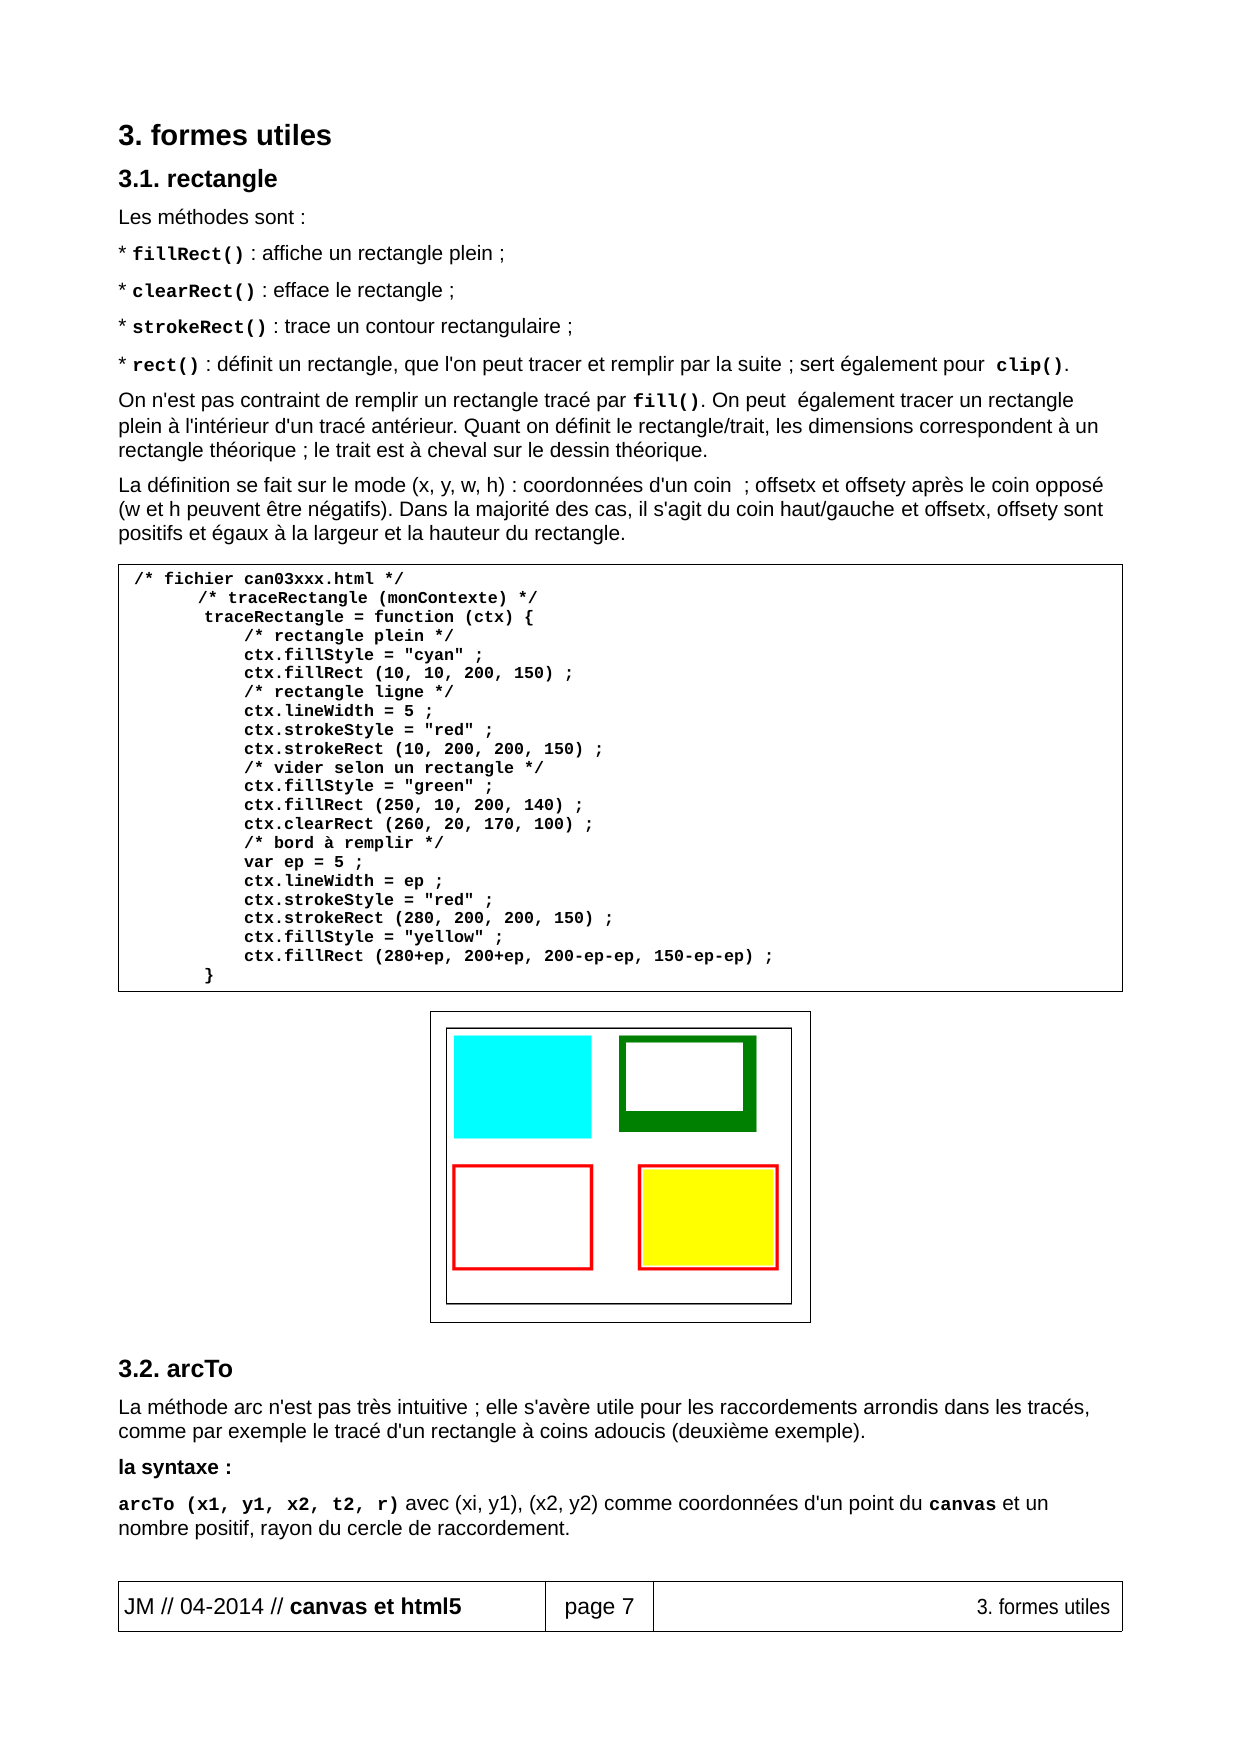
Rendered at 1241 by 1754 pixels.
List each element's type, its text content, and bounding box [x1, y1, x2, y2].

table_header /* fichier can03xxx.html */ /* traceRectangle (monContexte) */ traceRectangle = function (ctx) { /* rectangle plein */ ctx.fillStyle = "cyan" ; ctx.fillRect (10, 10, 200, 150) ; /* rectangle ligne */ ctx.lineWidth = 5 ; ctx.strokeStyle = "red" ; ctx.strokeRect (10, 200, 200, 150) ; /* vider selon un rectangle */ ctx.fillStyle = "green" ; ctx.fillRect (250, 10, 200, 140) ; ctx.clearRect (260, 20, 170, 100) ; /* bord à remplir */ var ep = 5 ; ctx.lineWidth = ep ; ctx.strokeStyle = "red" ; ctx.strokeRect (280, 200, 200, 150) ; ctx.fillStyle = "yellow" ; ctx.fillRect (280+ep, 200+ep, 200-ep-ep, 150-ep-ep) ; } [119, 565, 1122, 991]
text * rect() : définit un rectangle, que l'on peut tracer et remplir par la suite ; sert également pour clip(). [118, 351, 1122, 377]
subtitle 3.1. rectangle [118, 164, 1122, 193]
picture [433, 1014, 807, 1320]
text Les méthodes sont : [118, 205, 1122, 229]
subtitle 3.2. arcTo [118, 1354, 1122, 1383]
text On n'est pas contraint de remplir un rectangle tracé par fill(). On peut également tracer un rectangle plein à l'intérieur d'un tracé antérieur. Quant on définit le rectangle/trait, les dimensions correspondent à un rectangle théorique ; le trait est à cheval sur le dessin théorique. [118, 388, 1122, 461]
subtitle 3. formes utiles [118, 118, 1122, 152]
text La définition se fait sur le mode (x, y, w, h) : coordonnées d'un coin ; offsetx et offsety après le coin opposé (w et h peuvent être négatifs). Dans la majorité des cas, il s'agit du coin haut/gauche et offsetx, offsety sont positifs et égaux à la largeur et la hauteur du rectangle. [118, 473, 1122, 545]
text * fillRect() : affiche un rectangle plein ; [118, 240, 1122, 266]
text la syntaxe : [118, 1455, 1122, 1479]
text arcTo (x1, y1, x2, t2, r) avec (xi, y1), (x2, y2) comme coordonnées d'un point du canvas et un nombre positif, rayon du cercle de raccordement. [118, 1490, 1122, 1539]
text * strokeRect() : trace un contour rectangulaire ; [118, 314, 1122, 339]
text La méthode arc n'est pas très intuitive ; elle s'avère utile pour les raccordements arrondis dans les tracés, comme par exemple le tracé d'un rectangle à coins adoucis (deuxième exemple). [118, 1395, 1122, 1443]
text * clearRect() : efface le rectangle ; [118, 277, 1122, 303]
